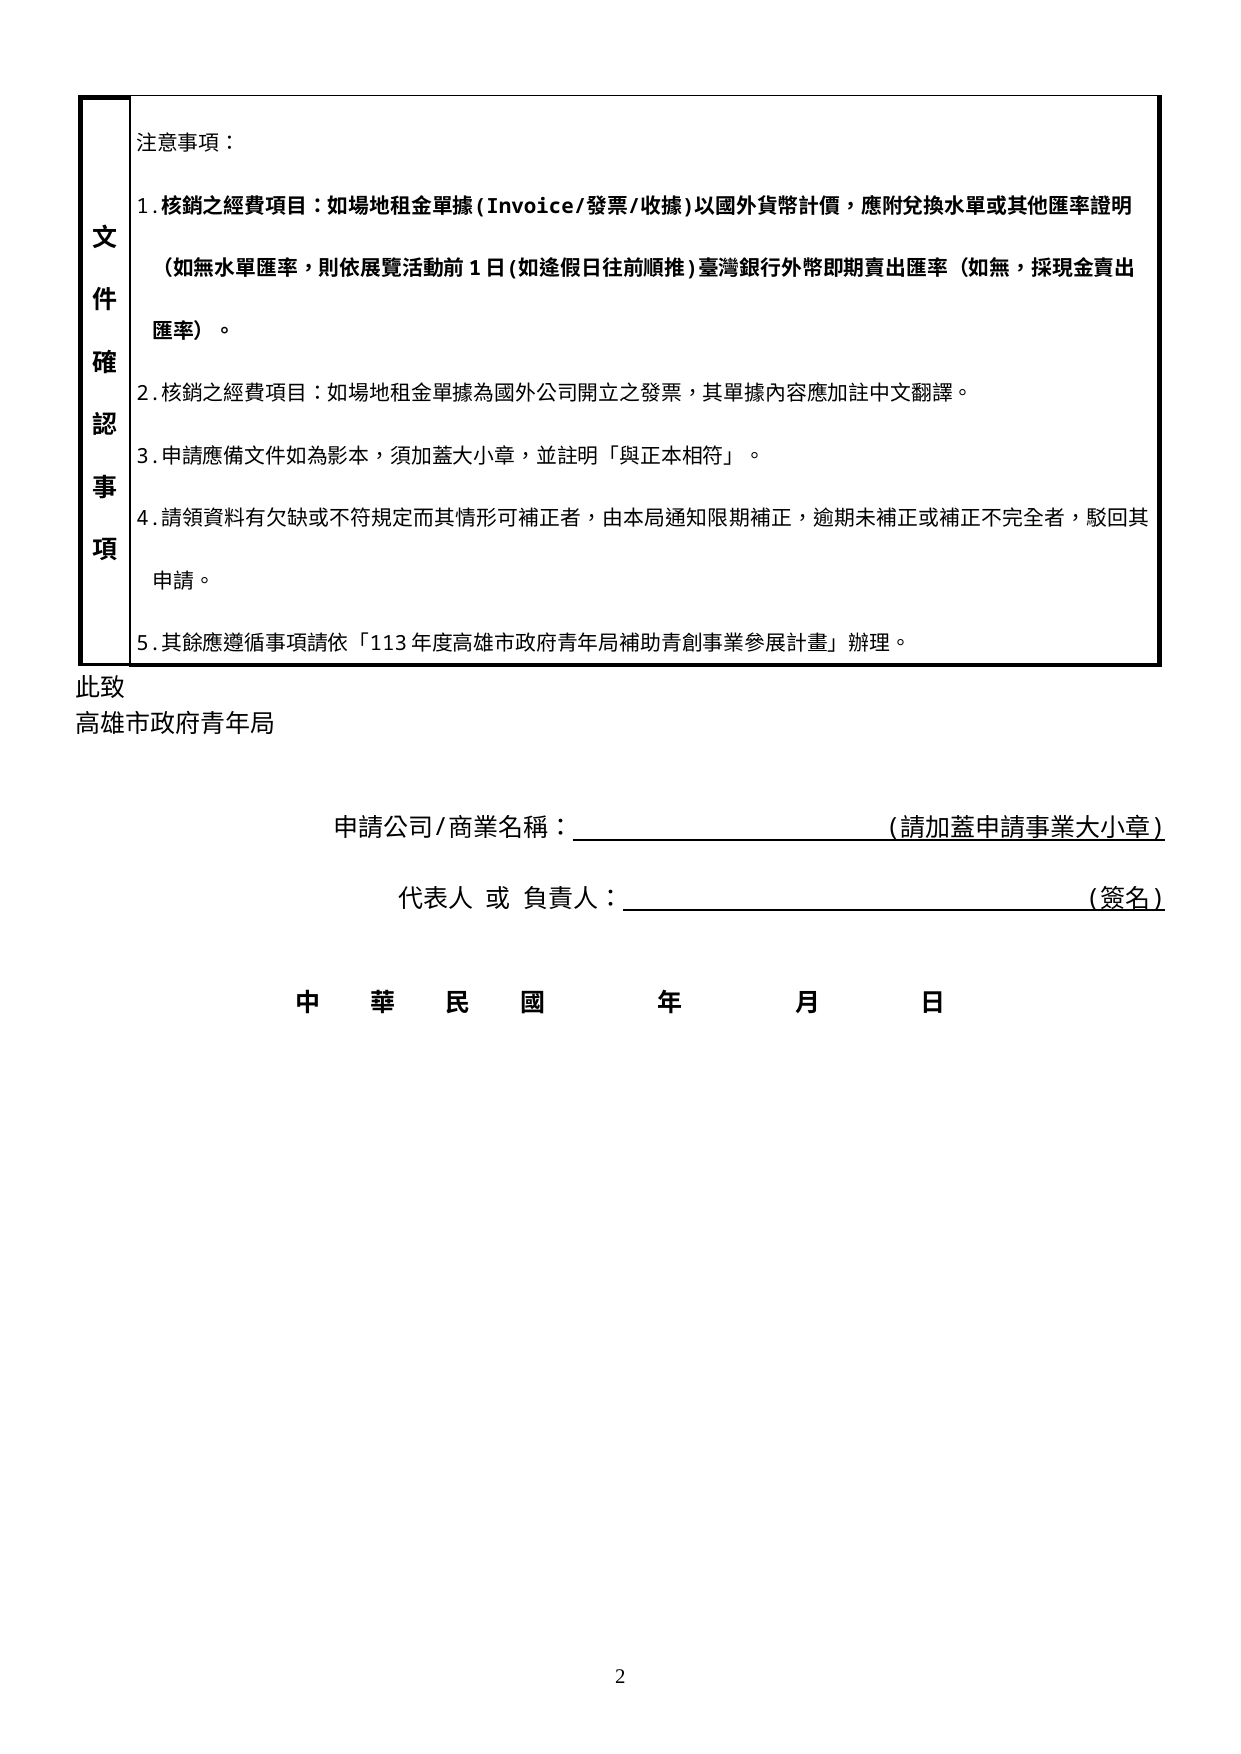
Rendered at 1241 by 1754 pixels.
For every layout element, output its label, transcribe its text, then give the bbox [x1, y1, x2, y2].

text 此致 [75, 667, 1165, 703]
table_cell 注意事項： 1.核銷之經費項目：如場地租金單據(Invoice/發票/收據)以國外貨幣計價，應附兌換水單或其他匯率證明（如無水單匯率，則依展覽活動前1日(如逄假日往前順推)臺灣銀行外幣即期賣出匯率（如無，採現金賣出匯率）。 2.核銷之經費項目：如場地租金單據為國外公司開立之發票，其單據內容應加註中文翻譯。 3.申請應備文件如為影本，須加蓋大小章，並註明「與正本相符」。 4.請領資料有欠缺或不符規定而其情形可補正者，由本局通知限期補正，逾期未補正或補正不完全者，駁回其申請。 5.其餘應遵循事項請依「113年度高雄市政府青年局補助青創事業參展計畫」辦理。 [131, 96, 1157, 662]
text 高雄市政府青年局 [75, 703, 1165, 740]
text 申請公司/商業名稱： (請加蓋申請事業大小章) [75, 808, 1165, 844]
text 代表人 或 負責人： (簽名) [75, 878, 1165, 914]
table_cell 文件確認事項 [83, 100, 129, 662]
text 中 華 民 國 年 月 日 [75, 982, 1165, 1019]
